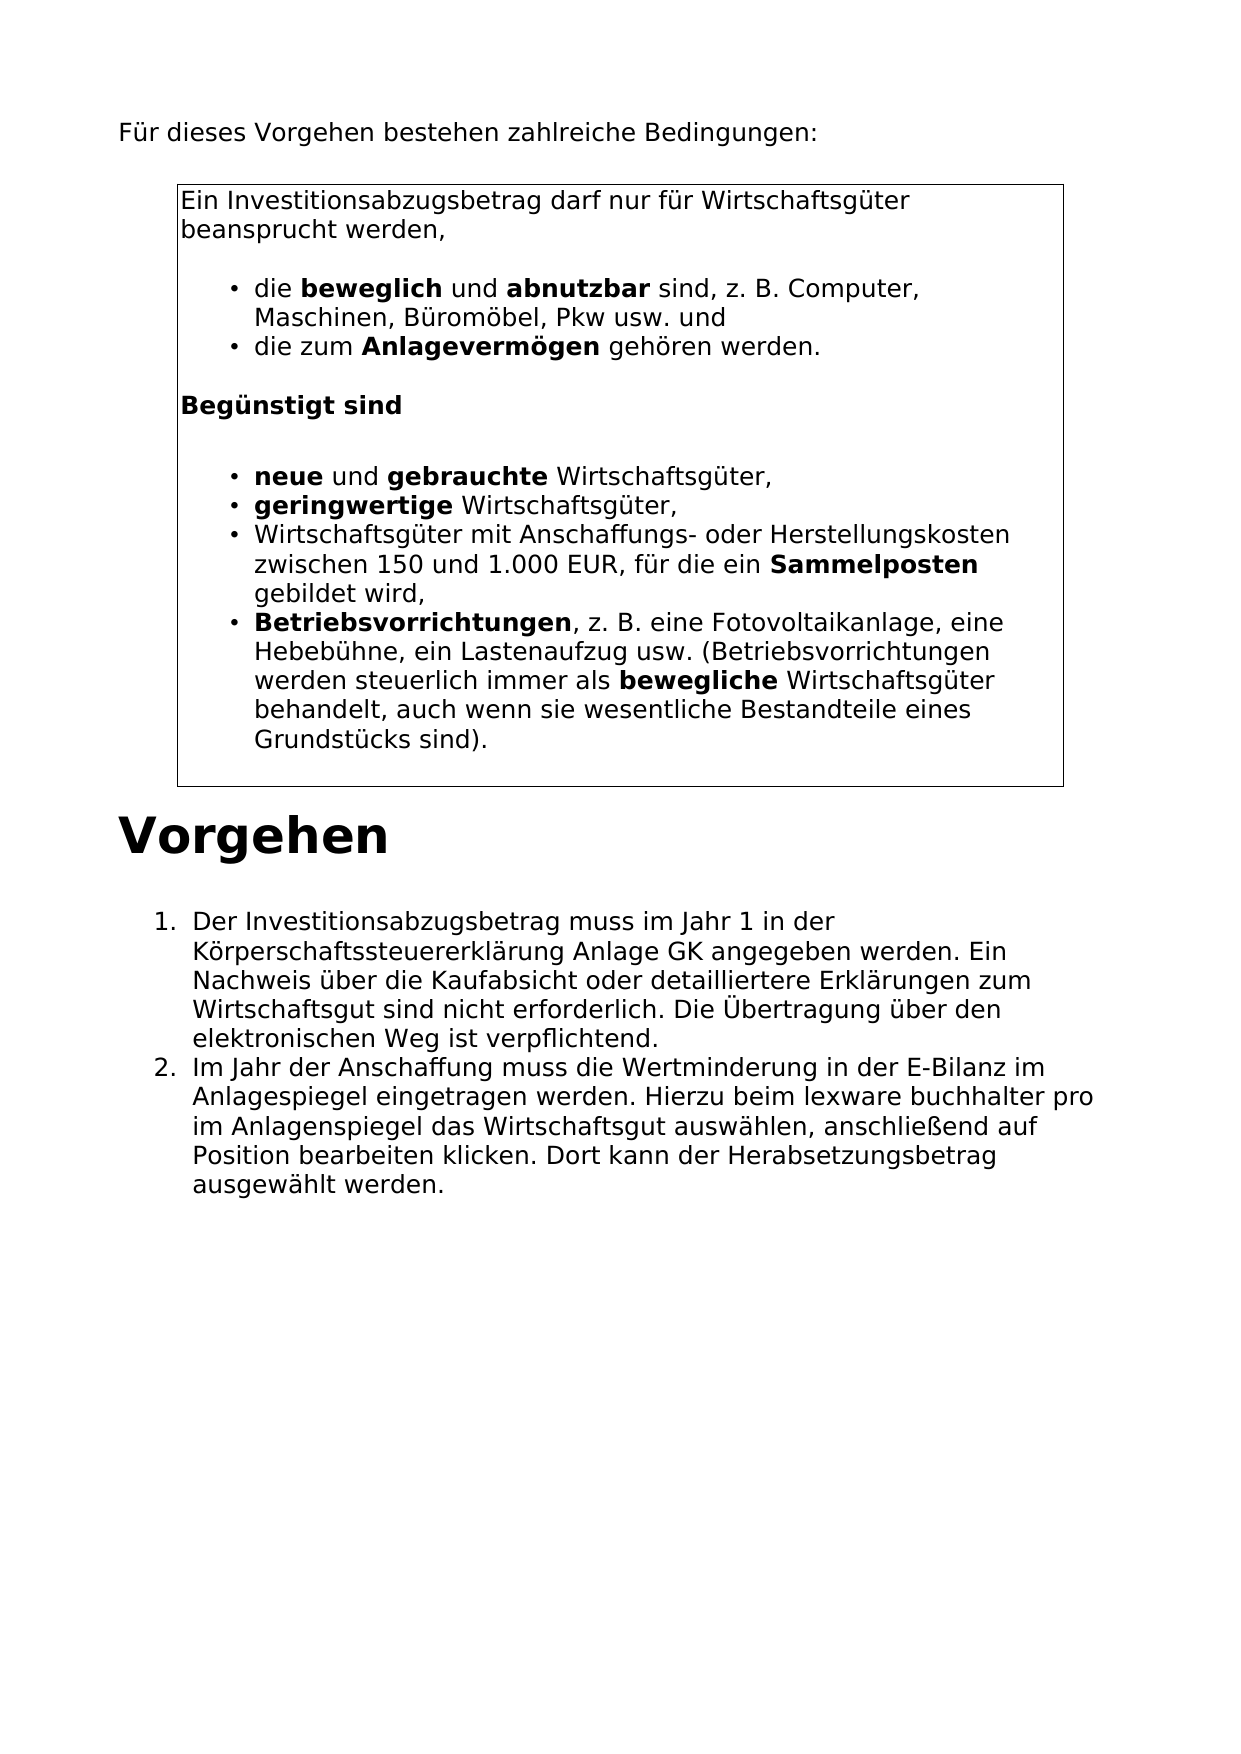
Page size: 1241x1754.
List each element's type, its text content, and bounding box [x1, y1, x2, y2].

text Für dieses Vorgehen bestehen zahlreiche Bedingungen: [118, 118, 1122, 147]
list Im Jahr der Anschaffung muss die Wertminderung in der E-Bilanz im Anlagespiegel eingetragen werden. Hierzu beim lexware buchhalter pro im Anlagenspiegel das Wirtschaftsgut auswählen, anschließend auf Position bearbeiten klicken. Dort kann der Herabsetzungsbetrag ausgewählt werden. [177, 1053, 1122, 1199]
subtitle Vorgehen [118, 761, 1122, 866]
list Der Investitionsabzugsbetrag muss im Jahr 1 in der Körperschaftssteuererklärung Anlage GK angegeben werden. Ein Nachweis über die Kaufabsicht oder detailliertere Erklärungen zum Wirtschaftsgut sind nicht erforderlich. Die Übertragung über den elektronischen Weg ist verpflichtend. [177, 907, 1122, 1053]
table_header Ein Investitionsabzugsbetrag darf nur für Wirtschaftsgüter beansprucht werden, die beweglich und abnutzbar sind, z. B. Computer, Maschinen, Büromöbel, Pkw usw. und die zum Anlagevermögen gehören werden. Begünstigt sind neue und gebrauchte Wirtschaftsgüter, geringwertige Wirtschaftsgüter, Wirtschaftsgüter mit Anschaffungs- oder Herstellungskosten zwischen 150 und 1.000 EUR, für die ein Sammelposten gebildet wird, Betriebsvorrichtungen, z. B. eine Fotovoltaikanlage, eine Hebebühne, ein Lastenaufzug usw. (Betriebsvorrichtungen werden steuerlich immer als bewegliche Wirtschaftsgüter behandelt, auch wenn sie wesentliche Bestandteile eines Grundstücks sind). [178, 185, 1063, 786]
